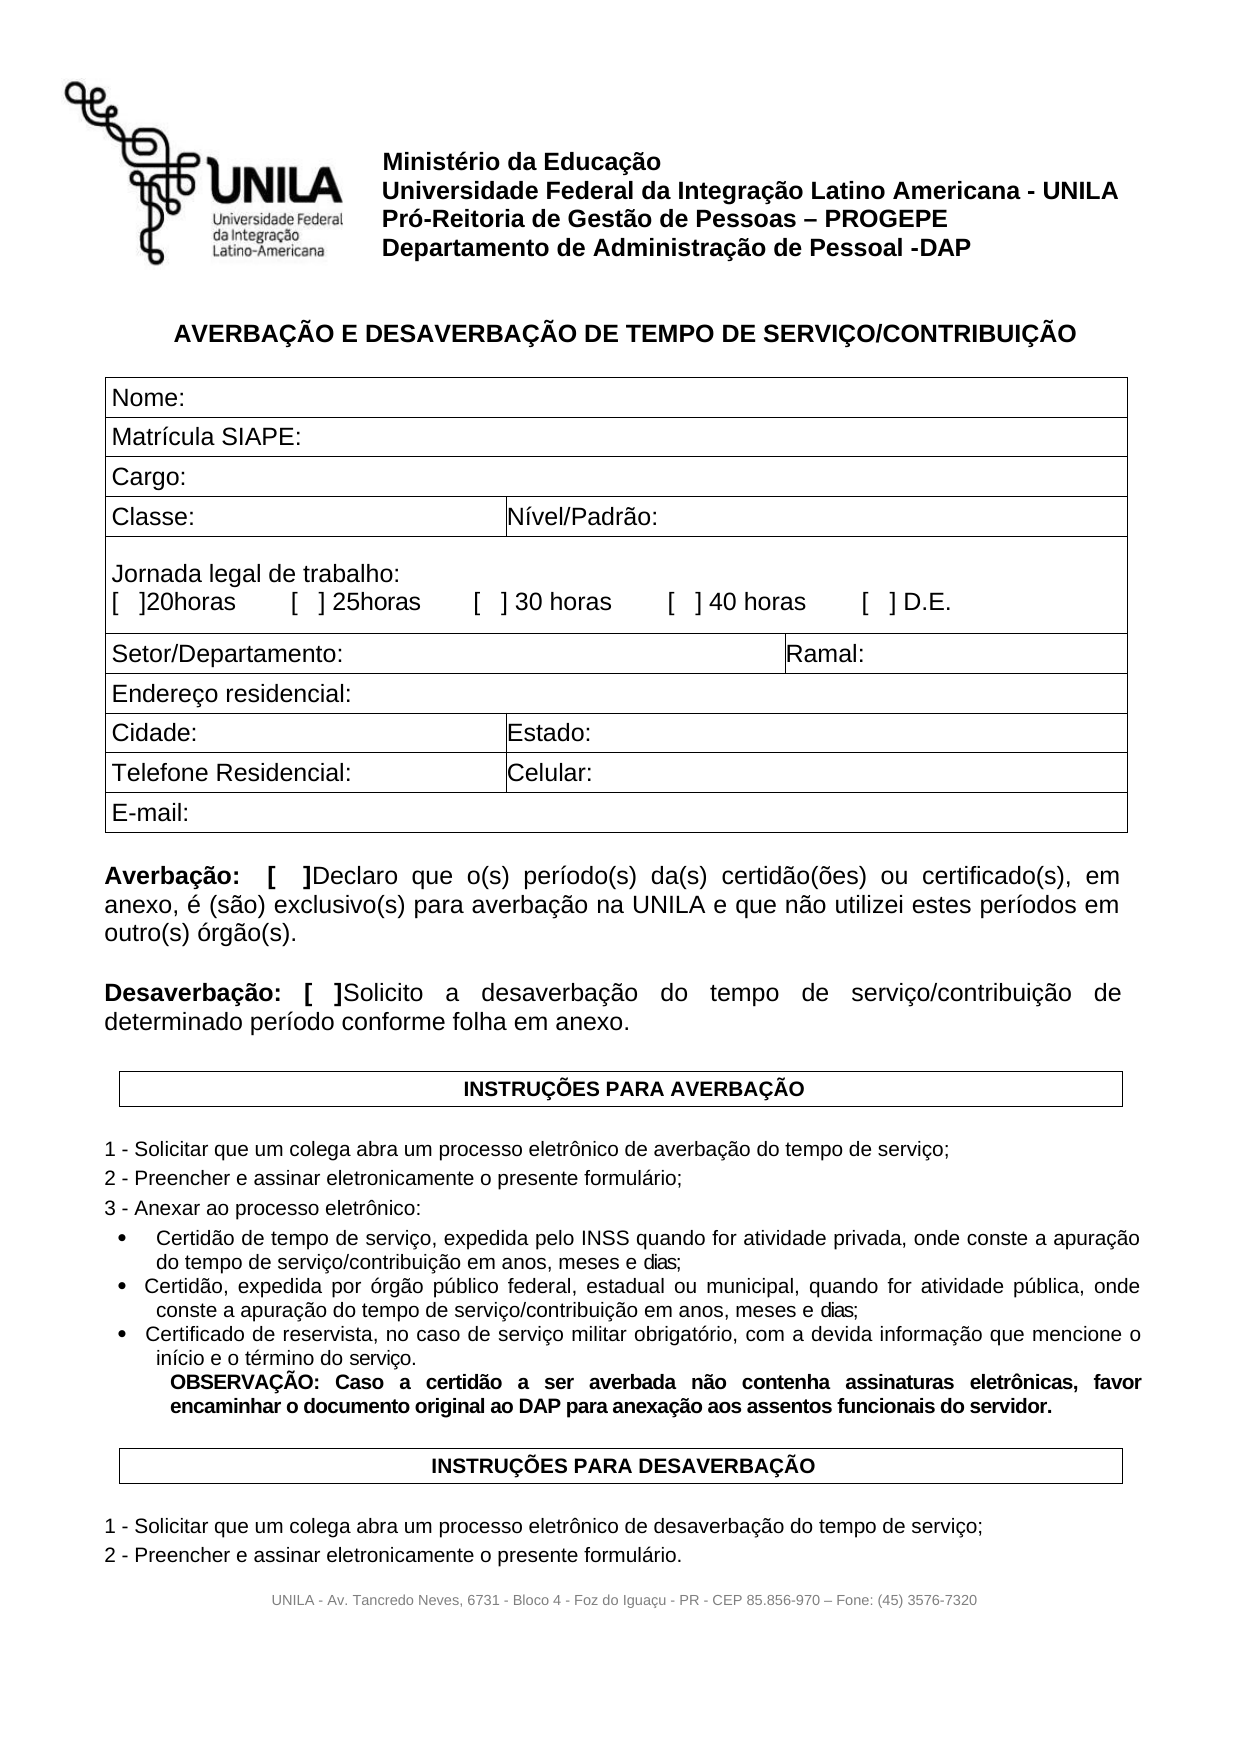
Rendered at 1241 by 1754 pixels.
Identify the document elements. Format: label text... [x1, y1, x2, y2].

table_cell Endereço residencial: [106, 674, 1127, 712]
table_cell Jornada legal de trabalho: [ ]20horas [ ] 25horas [ ] 30 horas [ ] 40 horas [ ] D.E. [106, 537, 1127, 633]
table_cell Nível/Padrão: [507, 497, 1127, 536]
list OBSERVAÇÃO: Caso a certidão a ser averbada não contenha assinaturas eletrônicas, favor encaminhar o documento original ao DAP para anexação aos assentos funcionais do servidor. [170, 1370, 1142, 1418]
table_cell E-mail: [106, 793, 1127, 832]
table_cell Ramal: [786, 634, 1127, 673]
text Desaverbação: [ ]Solicito a desaverbação do tempo de serviço/contribuição de determinado período conforme folha em anexo. [104, 978, 1123, 1036]
list Certidão de tempo de serviço, expedida pelo INSS quando for atividade privada, onde conste a apuração do tempo de serviço/contribuição em anos, meses e dias; [118, 1226, 1142, 1274]
table_cell Telefone Residencial: [106, 753, 506, 792]
list Certidão, expedida por órgão público federal, estadual ou municipal, quando for atividade pública, onde conste a apuração do tempo de serviço/contribuição em anos, meses e dias; [118, 1274, 1142, 1322]
text INSTRUÇÕES PARA DESAVERBAÇÃO [120, 1454, 1122, 1478]
table_cell Cargo: [106, 457, 1127, 496]
table_cell Classe: [106, 497, 506, 536]
text 2 - Preencher e assinar eletronicamente o presente formulário. [104, 1543, 1142, 1567]
text 1 - Solicitar que um colega abra um processo eletrônico de desaverbação do tempo de serviço; [104, 1513, 1142, 1537]
list Certificado de reservista, no caso de serviço militar obrigatório, com a devida informação que mencione o início e o término do serviço. [118, 1322, 1142, 1370]
table_cell Cidade: [106, 714, 506, 752]
table_header Nome: [106, 378, 1127, 417]
subtitle AVERBAÇÃO E DESAVERBAÇÃO DE TEMPO DE SERVIÇO/CONTRIBUIÇÃO [173, 319, 1142, 348]
subtitle Averbação: [ ]Declaro que o(s) período(s) da(s) certidão(ões) ou certificado(s), em anexo, é (são) exclusivo(s) para averbação na UNILA e que não utilizei estes períodos em outro(s) órgão(s). [104, 861, 1122, 947]
table_cell Matrícula SIAPE: [106, 418, 1127, 456]
text 3 - Anexar ao processo eletrônico: [104, 1196, 1119, 1220]
table_cell Setor/Departamento: [106, 634, 785, 673]
text 1 - Solicitar que um colega abra um processo eletrônico de averbação do tempo de serviço; [104, 1136, 1119, 1160]
text 2 - Preencher e assinar eletronicamente o presente formulário; [104, 1166, 1119, 1190]
table_cell Celular: [507, 753, 1127, 792]
picture [61, 78, 344, 270]
text INSTRUÇÕES PARA AVERBAÇÃO [126, 1077, 1122, 1101]
table_cell Estado: [507, 714, 1127, 752]
